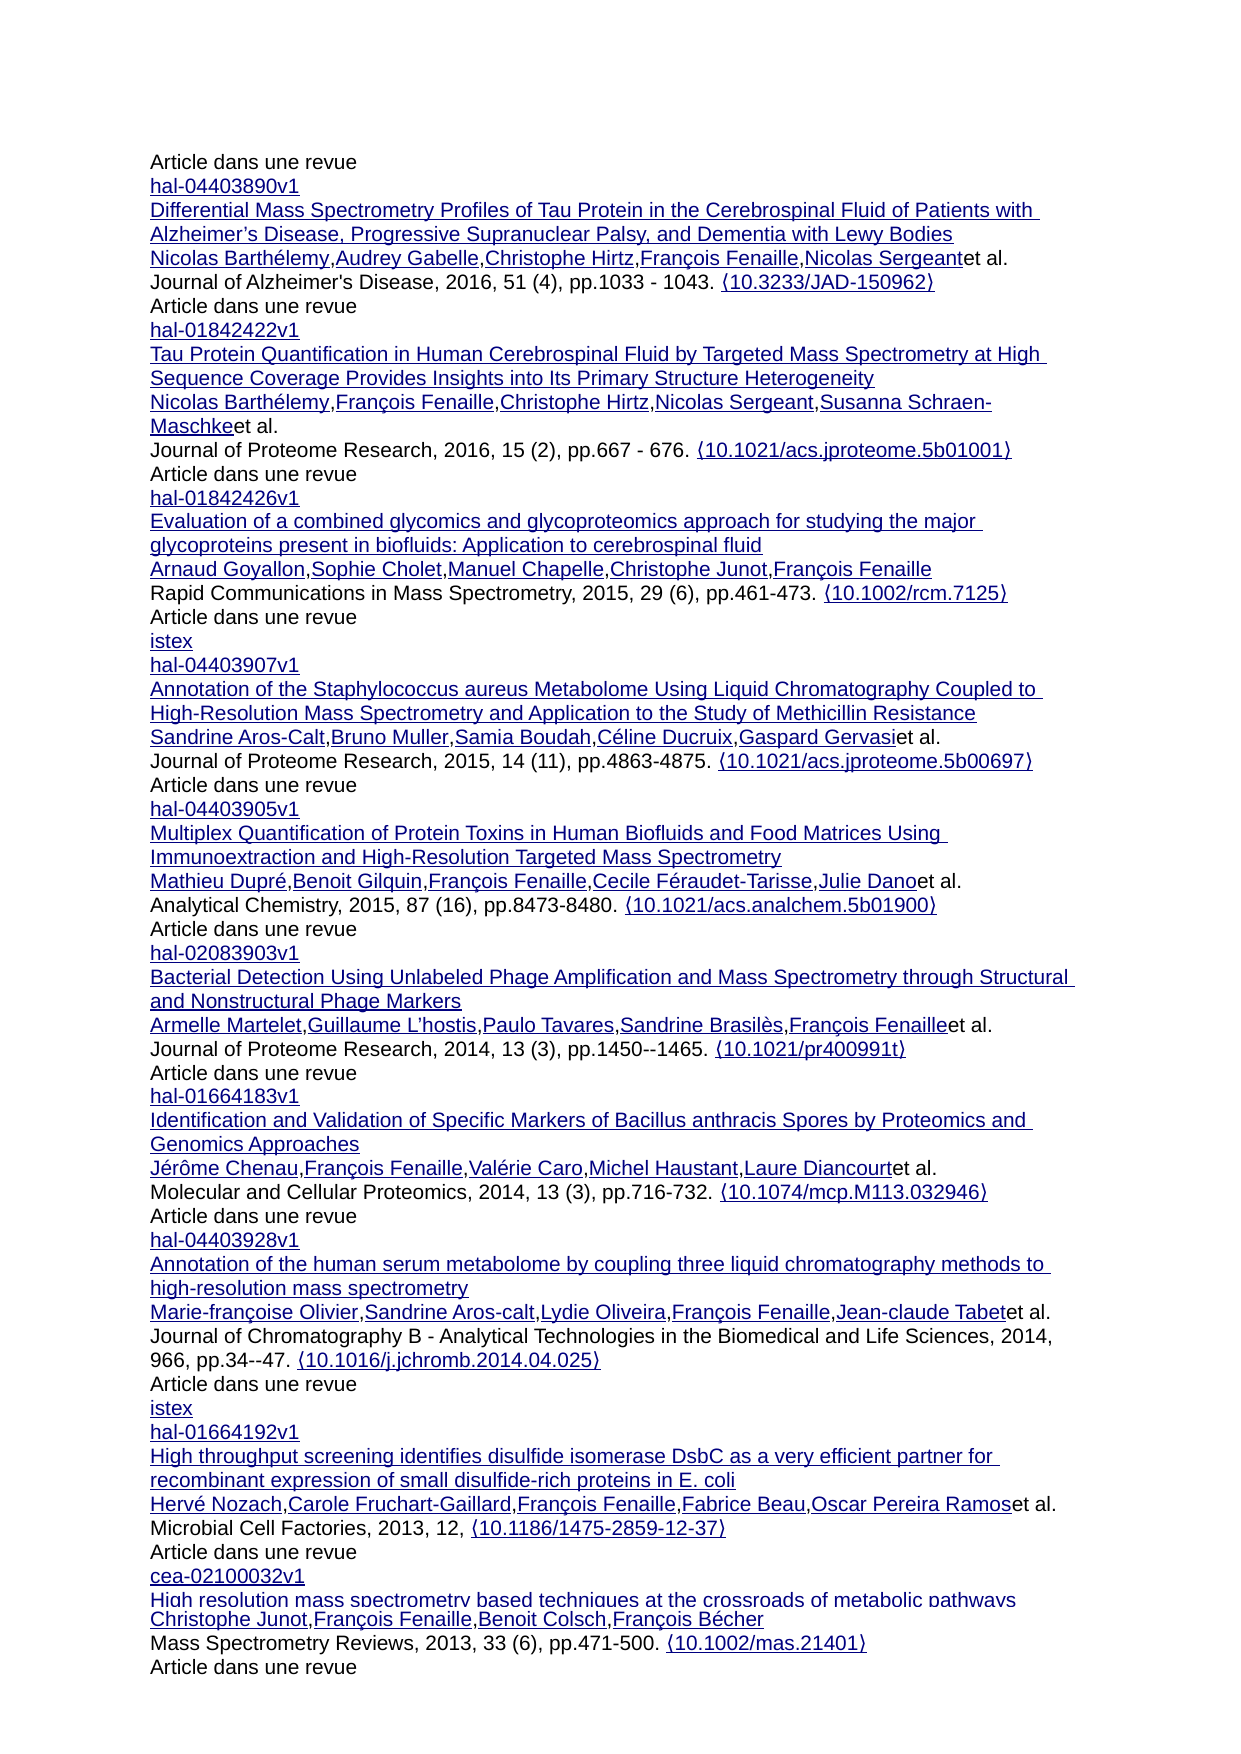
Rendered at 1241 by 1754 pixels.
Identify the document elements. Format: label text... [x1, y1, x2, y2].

table_cell High throughput screening identifies disulfide isomerase DsbC as a very efficient partner for recombinant expression of small disulfide-rich proteins in E. coli Hervé Nozach,Carole Fruchart-Gaillard,François Fenaille,Fabrice Beau,Oscar Pereira Ramoset al. Microbial Cell Factories, 2013, 12, ⟨10.1186/1475-2859-12-37⟩ Article dans une revue cea-02100032v1 [150, 1444, 1090, 1587]
table_cell High resolution mass spectrometry based techniques at the crossroads of metabolic pathways Christophe Junot,François Fenaille,Benoit Colsch,François Bécher Mass Spectrometry Reviews, 2013, 33 (6), pp.471-500. ⟨10.1002/mas.21401⟩ Article dans une revue [150, 1588, 1090, 1679]
table_cell Annotation of the Staphylococcus aureus Metabolome Using Liquid Chromatography Coupled to High-Resolution Mass Spectrometry and Application to the Study of Methicillin Resistance Sandrine Aros-Calt,Bruno Muller,Samia Boudah,Céline Ducruix,Gaspard Gervasiet al. Journal of Proteome Research, 2015, 14 (11), pp.4863-4875. ⟨10.1021/acs.jproteome.5b00697⟩ Article dans une revue hal-04403905v1 [150, 677, 1090, 821]
table_cell Bacterial Detection Using Unlabeled Phage Amplification and Mass Spectrometry through Structural and Nonstructural Phage Markers Armelle Martelet,Guillaume L’hostis,Paulo Tavares,Sandrine Brasilès,François Fenailleet al. Journal of Proteome Research, 2014, 13 (3), pp.1450--1465. ⟨10.1021/pr400991t⟩ Article dans une revue hal-01664183v1 [150, 965, 1090, 1108]
table_cell Annotation of the human serum metabolome by coupling three liquid chromatography methods to high‐resolution mass spectrometry Marie‐françoise Olivier,Sandrine Aros‐calt,Lydie Oliveira,François Fenaille,Jean‐claude Tabetet al. Journal of Chromatography B - Analytical Technologies in the Biomedical and Life Sciences, 2014, 966, pp.34--47. ⟨10.1016/j.jchromb.2014.04.025⟩ Article dans une revue istex hal-01664192v1 [150, 1252, 1090, 1444]
table_cell Article dans une revue hal-04403890v1 [150, 150, 1090, 198]
table_cell Multiplex Quantification of Protein Toxins in Human Biofluids and Food Matrices Using Immunoextraction and High-Resolution Targeted Mass Spectrometry Mathieu Dupré,Benoit Gilquin,François Fenaille,Cecile Féraudet-Tarisse,Julie Danoet al. Analytical Chemistry, 2015, 87 (16), pp.8473-8480. ⟨10.1021/acs.analchem.5b01900⟩ Article dans une revue hal-02083903v1 [150, 821, 1090, 964]
table_cell Differential Mass Spectrometry Profiles of Tau Protein in the Cerebrospinal Fluid of Patients with Alzheimer’s Disease, Progressive Supranuclear Palsy, and Dementia with Lewy Bodies Nicolas Barthélemy,Audrey Gabelle,Christophe Hirtz,François Fenaille,Nicolas Sergeantet al. Journal of Alzheimer's Disease, 2016, 51 (4), pp.1033 - 1043. ⟨10.3233/JAD-150962⟩ Article dans une revue hal-01842422v1 [150, 198, 1090, 342]
table_cell Identification and Validation of Specific Markers of Bacillus anthracis Spores by Proteomics and Genomics Approaches Jérôme Chenau,François Fenaille,Valérie Caro,Michel Haustant,Laure Diancourtet al. Molecular and Cellular Proteomics, 2014, 13 (3), pp.716-732. ⟨10.1074/mcp.M113.032946⟩ Article dans une revue hal-04403928v1 [150, 1108, 1090, 1252]
table_cell Tau Protein Quantification in Human Cerebrospinal Fluid by Targeted Mass Spectrometry at High Sequence Coverage Provides Insights into Its Primary Structure Heterogeneity Nicolas Barthélemy,François Fenaille,Christophe Hirtz,Nicolas Sergeant,Susanna Schraen-Maschkeet al. Journal of Proteome Research, 2016, 15 (2), pp.667 - 676. ⟨10.1021/acs.jproteome.5b01001⟩ Article dans une revue hal-01842426v1 [150, 342, 1090, 509]
table_cell Evaluation of a combined glycomics and glycoproteomics approach for studying the major glycoproteins present in biofluids: Application to cerebrospinal fluid Arnaud Goyallon,Sophie Cholet,Manuel Chapelle,Christophe Junot,François Fenaille Rapid Communications in Mass Spectrometry, 2015, 29 (6), pp.461-473. ⟨10.1002/rcm.7125⟩ Article dans une revue istex hal-04403907v1 [150, 509, 1090, 677]
